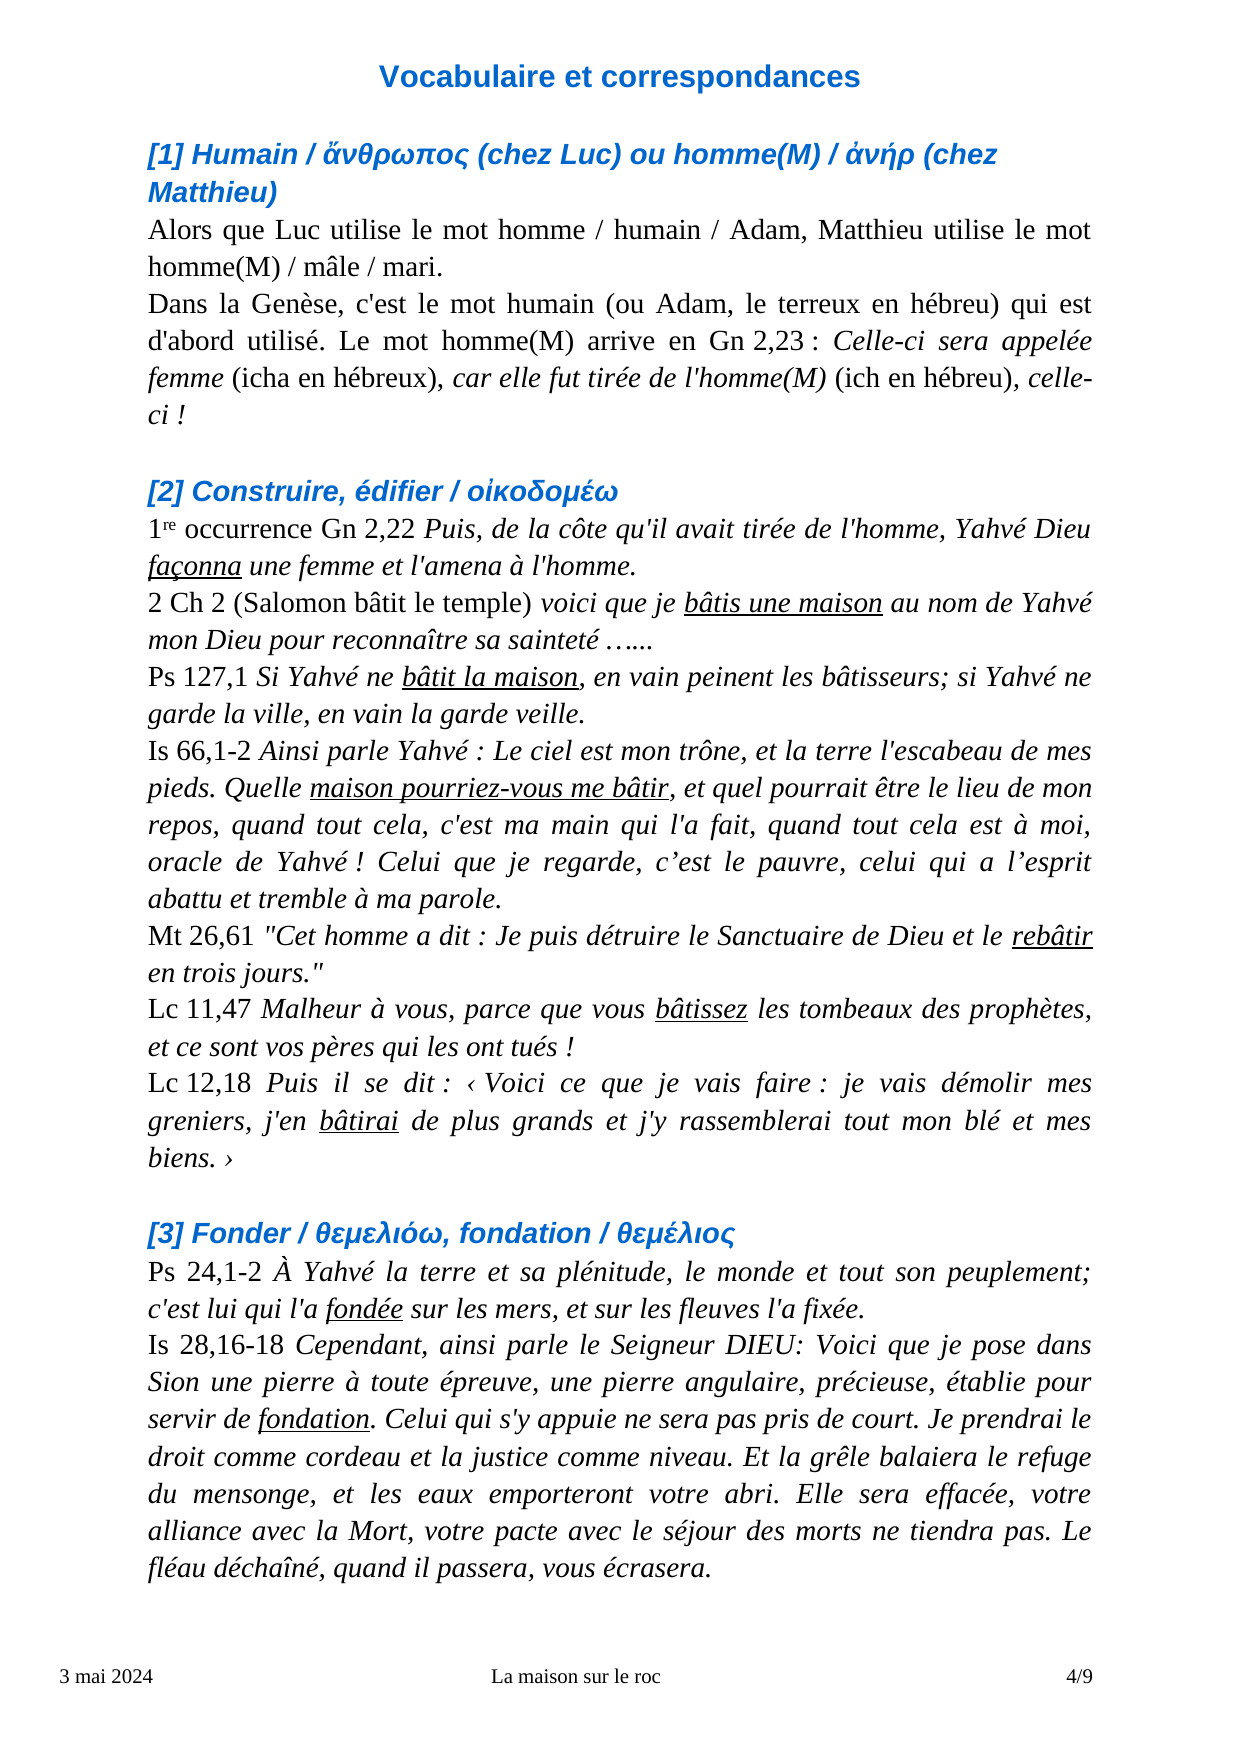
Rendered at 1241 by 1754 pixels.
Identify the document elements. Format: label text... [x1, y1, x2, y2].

text 2 Ch 2 (Salomon bâtit le temple) voici que je bâtis une maison au nom de Yahvé mon Dieu pour reconnaître sa sainteté …... [148, 586, 1093, 656]
text Mt 26,61 "Cet homme a dit : Je puis détruire le Sanctuaire de Dieu et le rebâtir en trois jours." [148, 919, 1093, 988]
text Dans la Genèse, c'est le mot humain (ou Adam, le terreux en hébreu) qui est d'abord utilisé. Le mot homme(M) arrive en Gn 2,23 : Celle-ci sera appelée femme (icha en hébreux), car elle fut tirée de l'homme(M) (ich en hébreu), celle-ci ! [148, 287, 1093, 431]
text Alors que Luc utilise le mot homme / humain / Adam, Matthieu utilise le mot homme(M) / mâle / mari. [148, 213, 1093, 282]
text Is 66,1-2 Ainsi parle Yahvé : Le ciel est mon trône, et la terre l'escabeau de mes pieds. Quelle maison pourriez-vous me bâtir, et quel pourrait être le lieu de mon repos, quand tout cela, c'est ma main qui l'a fait, quand tout cela est à moi, oracle de Yahvé ! Celui que je regarde, c’est le pauvre, celui qui a l’esprit abattu et tremble à ma parole. [148, 734, 1093, 914]
subtitle [2] Construire, édifier / οἰκοδομέω [148, 475, 1093, 508]
subtitle Vocabulaire et correspondances [148, 59, 1093, 94]
subtitle [3] Fonder / θεμελιόω, fondation / θεμέλιος [148, 1217, 1093, 1250]
text Lc 12,18 Puis il se dit : ‹ Voici ce que je vais faire : je vais démolir mes greniers, j'en bâtirai de plus grands et j'y rassemblerai tout mon blé et mes biens. › [148, 1067, 1093, 1173]
subtitle [1] Humain / ἄνθρωπος (chez Luc) ou homme(M) / ἀνήρ (chez Matthieu) [148, 138, 1093, 208]
text 1ʳᵉ occurrence Gn 2,22 Puis, de la côte qu'il avait tirée de l'homme, Yahvé Dieu façonna une femme et l'amena à l'homme. [148, 512, 1093, 582]
text Ps 127,1 Si Yahvé ne bâtit la maison, en vain peinent les bâtisseurs; si Yahvé ne garde la ville, en vain la garde veille. [148, 660, 1093, 729]
text Lc 11,47 Malheur à vous, parce que vous bâtissez les tombeaux des prophètes, et ce sont vos pères qui les ont tués ! [148, 993, 1093, 1062]
text Ps 24,1-2 À Yahvé la terre et sa plénitude, le monde et tout son peuplement; c'est lui qui l'a fondée sur les mers, et sur les fleuves l'a fixée. [148, 1255, 1093, 1324]
text Is 28,16-18 Cependant, ainsi parle le Seigneur DIEU: Voici que je pose dans Sion une pierre à toute épreuve, une pierre angulaire, précieuse, établie pour servir de fondation. Celui qui s'y appuie ne sera pas pris de court. Je prendrai le droit comme cordeau et la justice comme niveau. Et la grêle balaiera le refuge du mensonge, et les eaux emporteront votre abri. Elle sera effacée, votre alliance avec la Mort, votre pacte avec le séjour des morts ne tiendra pas. Le fléau déchaîné, quand il passera, vous écrasera. [148, 1329, 1093, 1583]
